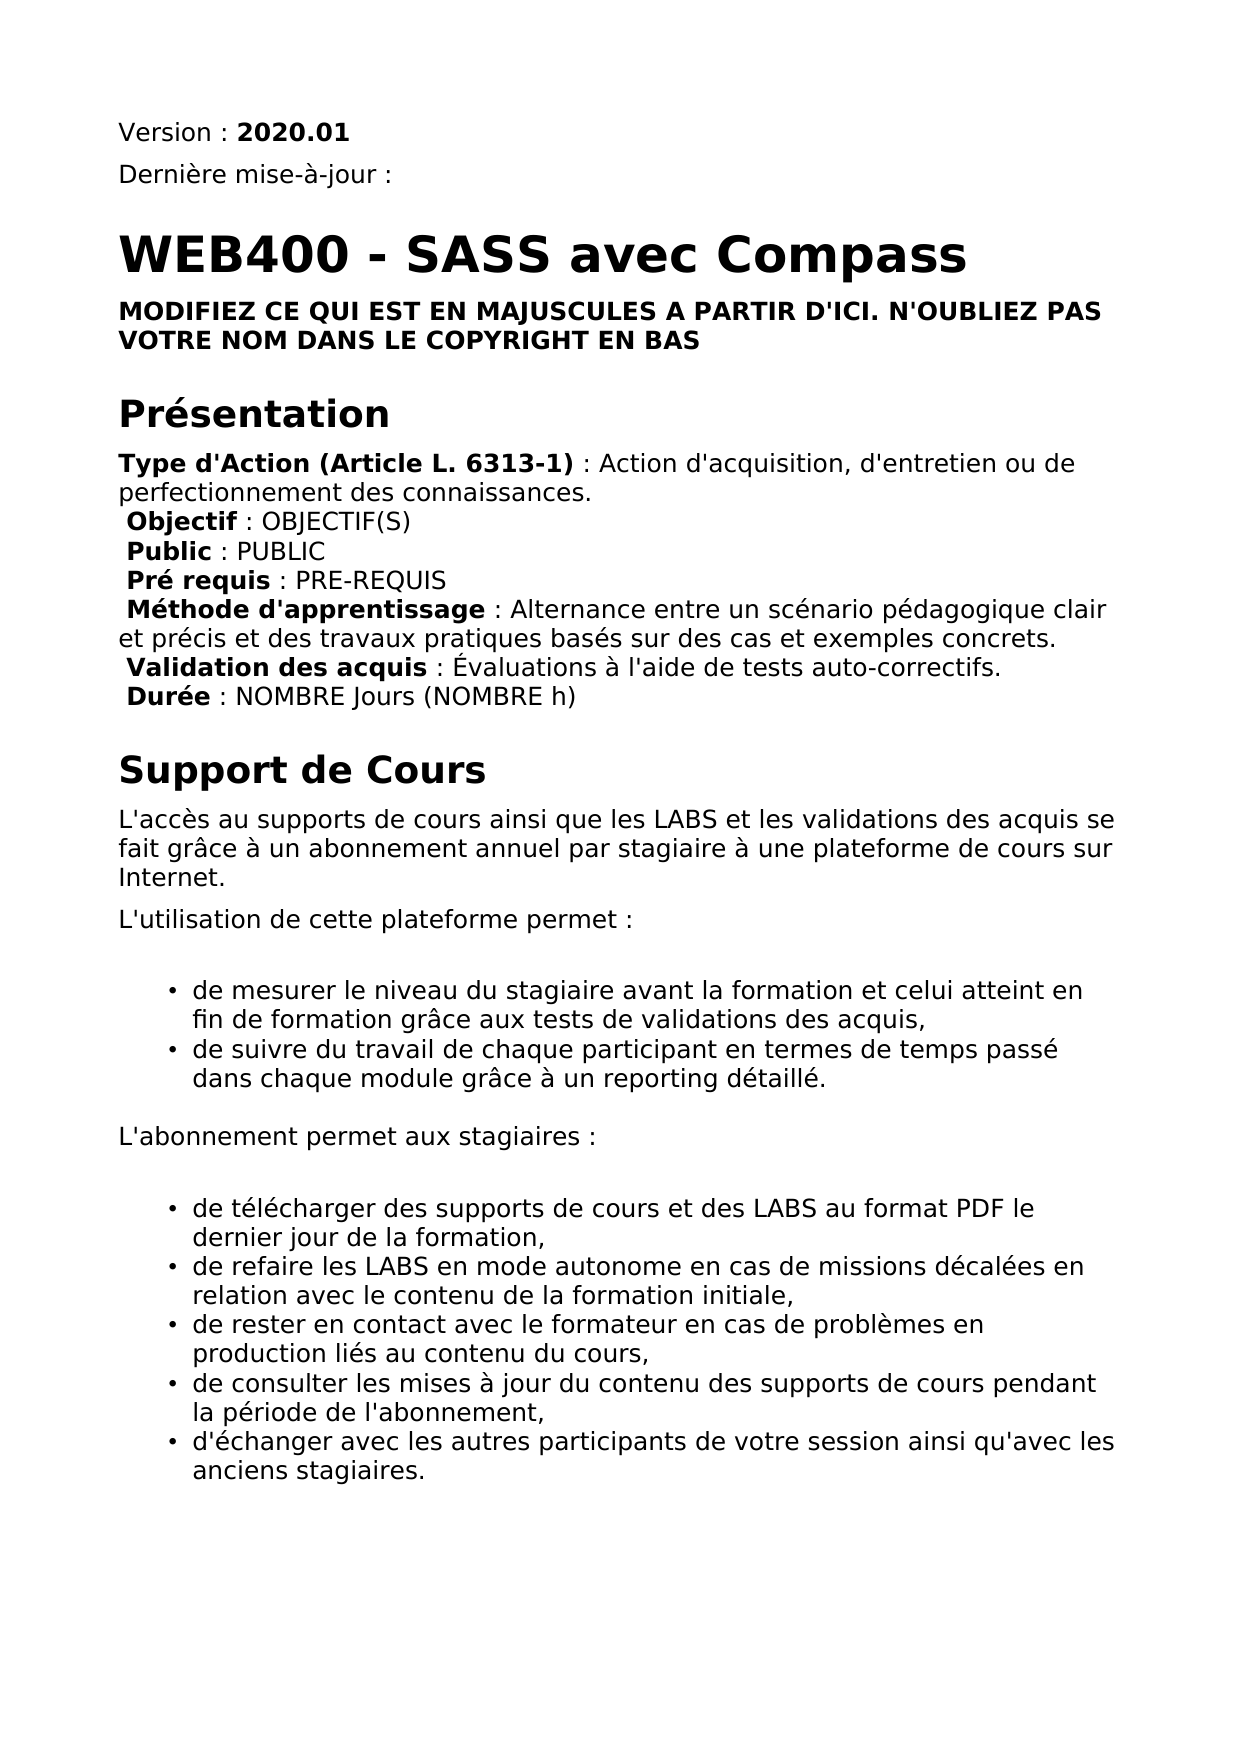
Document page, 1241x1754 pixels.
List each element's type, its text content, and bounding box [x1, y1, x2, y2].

list de mesurer le niveau du stagiaire avant la formation et celui atteint en fin de formation grâce aux tests de validations des acquis, [177, 976, 1122, 1035]
text Type d'Action (Article L. 6313-1) : Action d'acquisition, d'entretien ou de perfectionnement des connaissances. Objectif : OBJECTIF(S) Public : PUBLIC Pré requis : PRE-REQUIS Méthode d'apprentissage : Alternance entre un scénario pédagogique clair et précis et des travaux pratiques basés sur des cas et exemples concrets. Validation des acquis : Évaluations à l'aide de tests auto-correctifs. Durée : NOMBRE Jours (NOMBRE h) [118, 449, 1122, 712]
list de télécharger des supports de cours et des LABS au format PDF le dernier jour de la formation, [177, 1194, 1122, 1252]
subtitle WEB400 - SASS avec Compass [118, 226, 1122, 285]
list de refaire les LABS en mode autonome en cas de missions décalées en relation avec le contenu de la formation initiale, [177, 1252, 1122, 1310]
subtitle Présentation [118, 393, 1122, 437]
text MODIFIEZ CE QUI EST EN MAJUSCULES A PARTIR D'ICI. N'OUBLIEZ PAS VOTRE NOM DANS LE COPYRIGHT EN BAS [118, 297, 1122, 356]
list de suivre du travail de chaque participant en termes de temps passé dans chaque module grâce à un reporting détaillé. [177, 1035, 1122, 1093]
text L'utilisation de cette plateforme permet : [118, 905, 1122, 934]
list d'échanger avec les autres participants de votre session ainsi qu'avec les anciens stagiaires. [177, 1427, 1122, 1485]
subtitle Support de Cours [118, 749, 1122, 793]
list de consulter les mises à jour du contenu des supports de cours pendant la période de l'abonnement, [177, 1369, 1122, 1427]
text L'abonnement permet aux stagiaires : [118, 1123, 1122, 1152]
text Dernière mise-à-jour : [118, 160, 1122, 189]
text Version : 2020.01 [118, 118, 1122, 147]
list de rester en contact avec le formateur en cas de problèmes en production liés au contenu du cours, [177, 1310, 1122, 1369]
text L'accès au supports de cours ainsi que les LABS et les validations des acquis se fait grâce à un abonnement annuel par stagiaire à une plateforme de cours sur Internet. [118, 805, 1122, 893]
